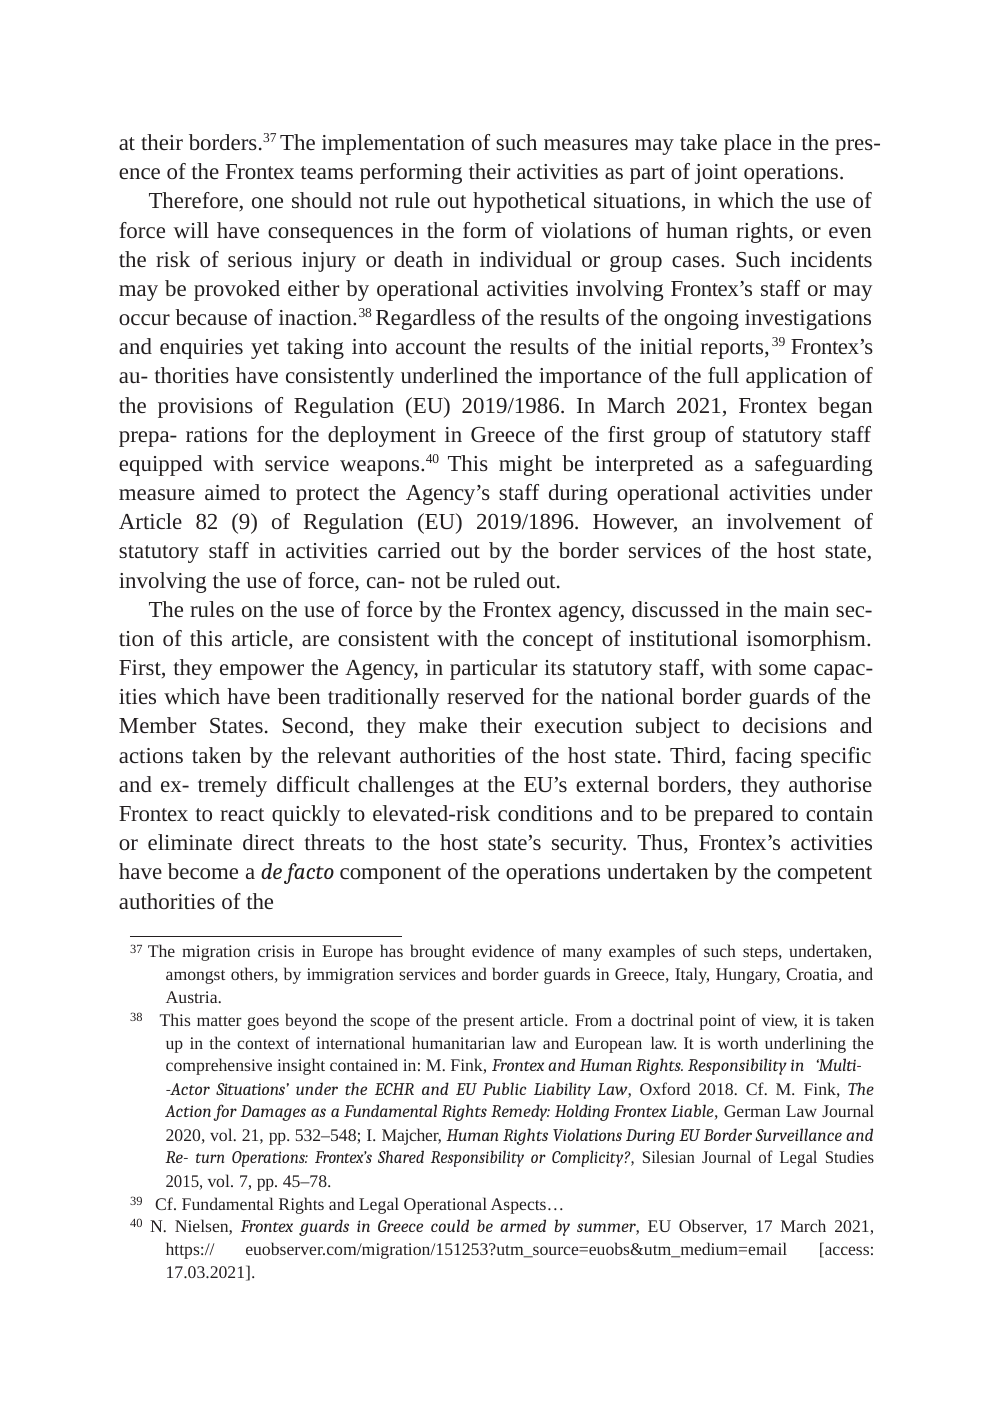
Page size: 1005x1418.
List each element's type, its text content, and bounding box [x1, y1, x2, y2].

text 39 Cf. Fundamental Rights and Legal Operational Aspects… [130, 1193, 979, 1214]
text at their borders.37 The implementation of such measures may take place in the pres- ence of the Frontex teams performing their activities as part of joint operations. [119, 129, 908, 185]
text The rules on the use of force by the Frontex agency, discussed in the main sec- tion of this article, are consistent with the concept of institutional isomorphism. First, they empower the Agency, in particular its statutory staff, with some capac- ities which have been traditionally reserved for the national border guards of the Member States. Second, they make their execution subject to decisions and actions taken by the relevant authorities of the host state. Third, facing specific and ex- tremely difficult challenges at the EU’s external borders, they authorise Frontex to react quickly to elevated-risk conditions and to be prepared to contain or eliminate direct threats to the host state’s security. Thus, Frontex’s activities have become a de facto component of the operations undertaken by the competent authorities of the [119, 596, 873, 915]
text 38 This matter goes beyond the scope of the present article. From a doctrinal point of view, it is taken up in the context of international humanitarian law and European law. It is worth underlining the comprehensive insight contained in: M. Fink, Frontex and Human Rights. Responsibility in ‘Multi- [130, 1010, 874, 1076]
text Therefore, one should not rule out hypothetical situations, in which the use of force will have consequences in the form of violations of human rights, or even the risk of serious injury or death in individual or group cases. Such incidents may be provoked either by operational activities involving Frontex’s staff or may occur because of inaction.38 Regardless of the results of the ongoing investigations and enquiries yet taking into account the results of the initial reports,39 Frontex’s au- thorities have consistently underlined the importance of the full application of the provisions of Regulation (EU) 2019/1986. In March 2021, Frontex began prepa- rations for the deployment in Greece of the first group of statutory staff equipped with service weapons.40 This might be interpreted as a safeguarding measure aimed to protect the Agency’s staff during operational activities under Article 82 (9) of Regulation (EU) 2019/1896. However, an involvement of statutory staff in activities carried out by the border services of the host state, involving the use of force, can- not be ruled out. [119, 188, 873, 593]
text 37 The migration crisis in Europe has brought evidence of many examples of such steps, undertaken, amongst others, by immigration services and border guards in Greece, Italy, Hungary, Croatia, and Austria. [130, 941, 874, 1007]
text 40 N. Nielsen, Frontex guards in Greece could be armed by summer, EU Observer, 17 March 2021, https:// euobserver.com/migration/151253?utm_source=euobs&utm_medium=email [access: 17.03.2021]. [130, 1216, 874, 1282]
text -Actor Situations’ under the ECHR and EU Public Liability Law, Oxford 2018. Cf. M. Fink, The Action for Damages as a Fundamental Rights Remedy: Holding Frontex Liable, German Law Journal 2020, vol. 21, pp. 532–548; I. Majcher, Human Rights Violations During EU Border Surveillance and Re- turn Operations: Frontex’s Shared Responsibility or Complicity?, Silesian Journal of Legal Studies 2015, vol. 7, pp. 45–78. [165, 1078, 874, 1191]
